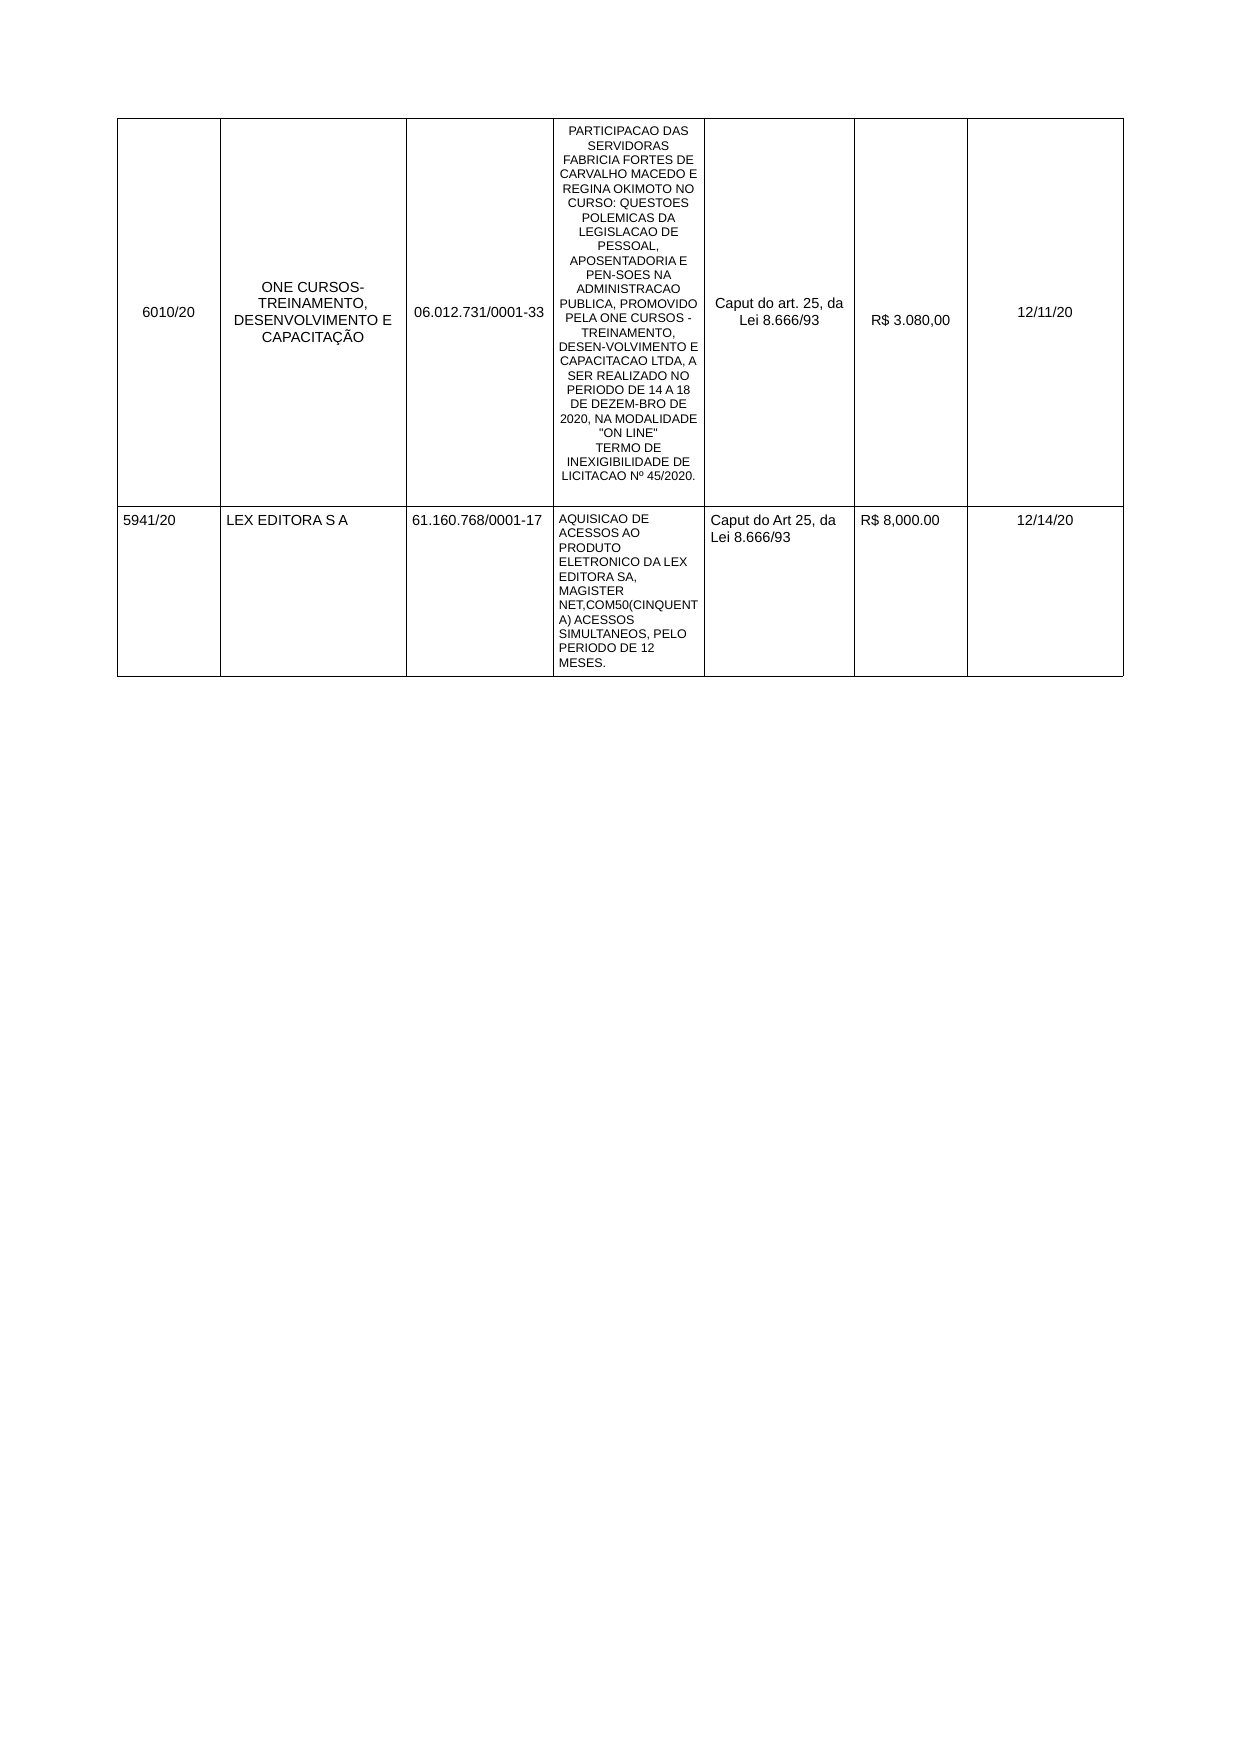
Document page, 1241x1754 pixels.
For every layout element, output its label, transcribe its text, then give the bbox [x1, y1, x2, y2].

table_cell Caput do art. 25, da Lei 8.666/93 [705, 119, 854, 506]
table_cell PARTICIPACAO DAS SERVIDORAS FABRICIA FORTES DE CARVALHO MACEDO E REGINA OKIMOTO NO CURSO: QUESTOES POLEMICAS DA LEGISLACAO DE PESSOAL, APOSENTADORIA E PEN-SOES NA ADMINISTRACAO PUBLICA, PROMOVIDO PELA ONE CURSOS - TREINAMENTO, DESEN-VOLVIMENTO E CAPACITACAO LTDA, A SER REALIZADO NO PERIODO DE 14 A 18 DE DEZEM-BRO DE 2020, NA MODALIDADE "ON LINE" TERMO DE INEXIGIBILIDADE DE LICITACAO Nº 45/2020. [554, 119, 704, 506]
table_header 14/12/20 [968, 507, 1123, 676]
table_cell R$ 3.080,00 [855, 119, 967, 506]
table_header 5941/20 [118, 507, 220, 676]
table_header Caput do Art 25, da Lei 8.666/93 [705, 507, 854, 676]
table_cell 06.012.731/0001-33 [407, 119, 553, 506]
table_header LEX EDITORA S A [221, 507, 406, 676]
table_cell ONE CURSOS-TREINAMENTO, DESENVOLVIMENTO E CAPACITAÇÃO [221, 119, 406, 506]
table_cell 6010/20 [118, 119, 220, 506]
table_cell 11/12/20 [968, 119, 1123, 506]
table_header AQUISICAO DE ACESSOS AO PRODUTO ELETRONICO DA LEX EDITORA SA, MAGISTER NET,COM50(CINQUENTA) ACESSOS SIMULTANEOS, PELO PERIODO DE 12 MESES. [554, 507, 704, 676]
table_header R$ 8.000,00 [855, 507, 967, 676]
table_header 61.160.768/0001-17 [407, 507, 553, 676]
